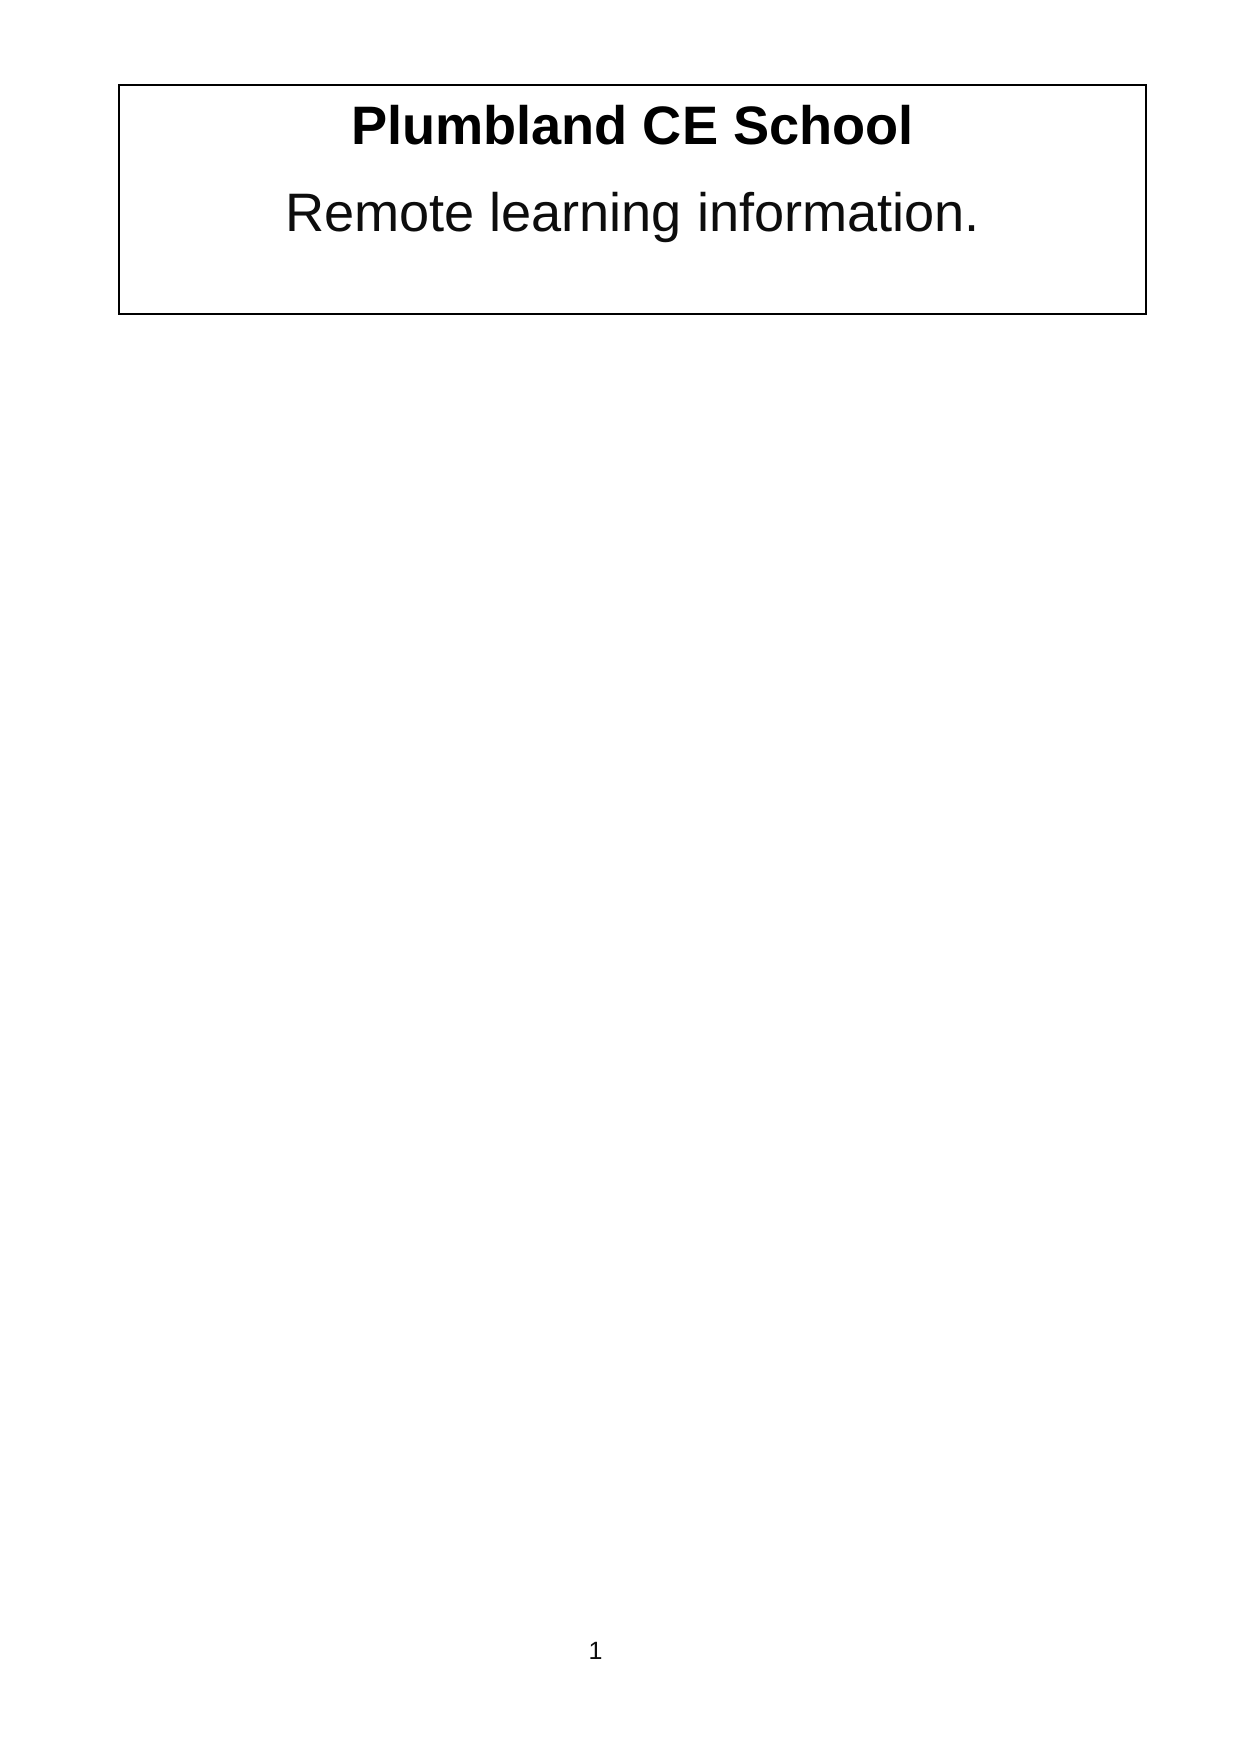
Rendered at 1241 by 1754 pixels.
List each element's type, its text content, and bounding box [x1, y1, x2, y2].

text Remote learning information. [135, 181, 1130, 243]
subtitle Plumbland CE School [135, 93, 1130, 156]
